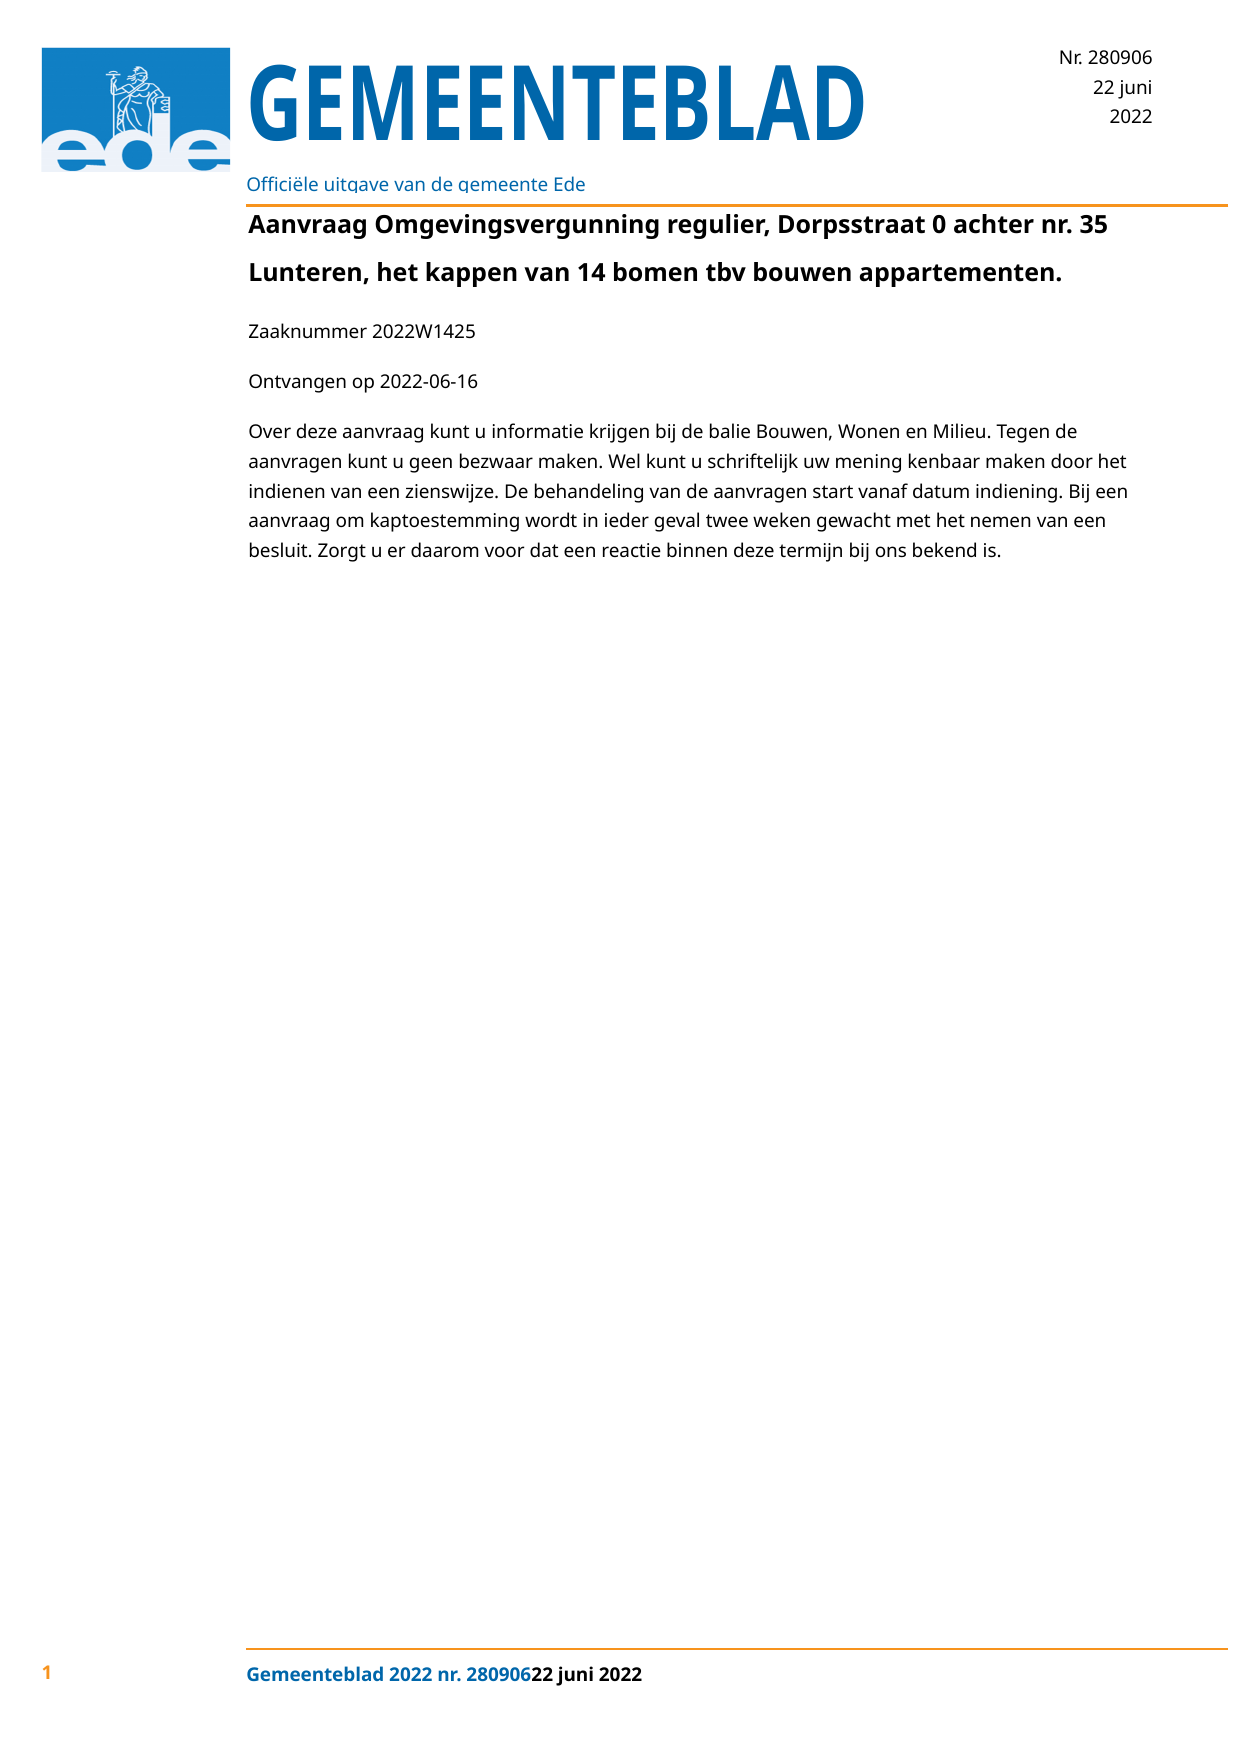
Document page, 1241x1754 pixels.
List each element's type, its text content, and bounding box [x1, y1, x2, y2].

text Ontvangen op 2022-06-16 [248, 368, 1152, 394]
text Over deze aanvraag kunt u informatie krijgen bij de balie Bouwen, Wonen en Milieu. Tegen de aanvragen kunt u geen bezwaar maken. Wel kunt u schriftelijk uw mening kenbaar maken door het indienen van een zienswijze. De behandeling van de aanvragen start vanaf datum indiening. Bij een aanvraag om kaptoestemming wordt in ieder geval twee weken gewacht met het nemen van een besluit. Zorgt u er daarom voor dat een reactie binnen deze termijn bij ons bekend is. [248, 419, 1152, 563]
picture [41, 47, 231, 172]
text Zaaknummer 2022W1425 [248, 318, 1152, 344]
text Aanvraag Omgevingsvergunning regulier, Dorpsstraat 0 achter nr. 35 Lunteren, het kappen van 14 bomen tbv bouwen appartementen. [248, 207, 1152, 288]
